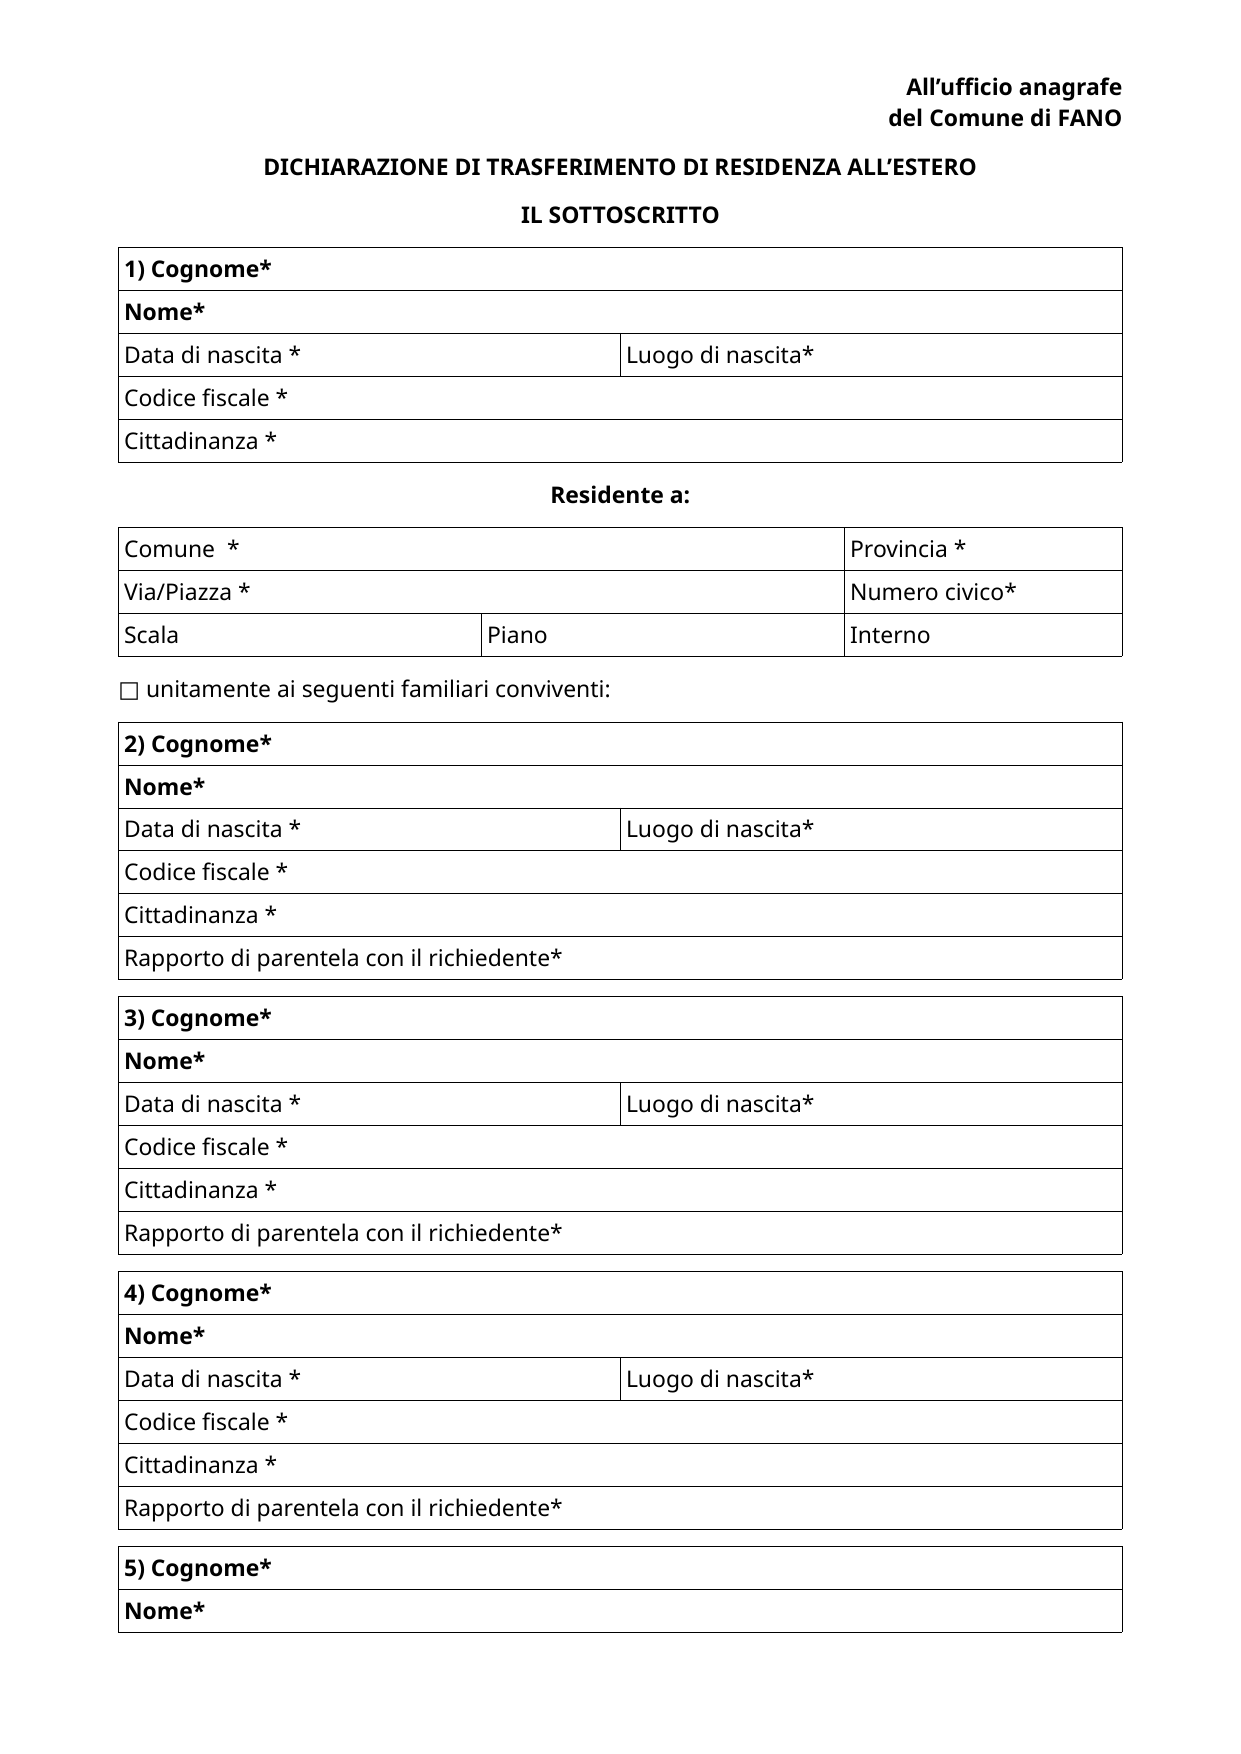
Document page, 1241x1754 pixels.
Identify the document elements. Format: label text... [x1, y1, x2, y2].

table_cell Nome* [119, 1040, 1122, 1082]
table_cell Cittadinanza * [119, 1444, 1122, 1486]
table_cell Nome* [119, 766, 1122, 807]
table_cell Luogo di nascita* [621, 809, 1122, 850]
table_cell Data di nascita * [119, 1358, 620, 1400]
table_cell Luogo di nascita* [621, 1083, 1122, 1125]
table_cell Cittadinanza * [119, 1169, 1122, 1211]
text del Comune di FANO [118, 102, 1122, 133]
text DICHIARAZIONE DI TRASFERIMENTO DI RESIDENZA ALL’ESTERO [118, 150, 1122, 182]
table_header Comune * [119, 528, 844, 570]
text Residente a: [118, 479, 1122, 510]
table_header 4) Cognome* [119, 1272, 1122, 1314]
table_cell Codice fiscale * [119, 1401, 1122, 1443]
table_header 2) Cognome* [119, 723, 1122, 764]
table_cell Via/Piazza * [119, 571, 844, 613]
table_cell Interno [845, 614, 1122, 656]
table_header 3) Cognome* [119, 997, 1122, 1039]
table_cell Data di nascita * [119, 1083, 620, 1125]
table_cell Rapporto di parentela con il richiedente* [119, 937, 1122, 979]
table_header 5) Cognome* [119, 1547, 1122, 1589]
table_cell Cittadinanza * [119, 420, 1122, 462]
table_cell Rapporto di parentela con il richiedente* [119, 1487, 1122, 1529]
table_cell Data di nascita * [119, 809, 620, 850]
text All’ufficio anagrafe [118, 71, 1122, 102]
table_cell Scala [119, 614, 481, 656]
table_cell Nome* [119, 1315, 1122, 1357]
table_cell Codice fiscale * [119, 1126, 1122, 1168]
table_cell Cittadinanza * [119, 894, 1122, 936]
table_cell Piano [482, 614, 844, 656]
table_header 1) Cognome* [119, 248, 1122, 290]
table_header Provincia * [845, 528, 1122, 570]
text IL SOTTOSCRITTO [118, 199, 1122, 230]
table_cell Nome* [119, 291, 1122, 333]
text □ unitamente ai seguenti familiari conviventi: [118, 673, 1122, 704]
table_cell Luogo di nascita* [621, 1358, 1122, 1400]
table_cell Luogo di nascita* [621, 334, 1122, 376]
table_cell Data di nascita * [119, 334, 620, 376]
table_cell Numero civico* [845, 571, 1122, 613]
table_cell Codice fiscale * [119, 851, 1122, 893]
table_cell Nome* [119, 1590, 1122, 1632]
table_cell Codice fiscale * [119, 377, 1122, 419]
table_cell Rapporto di parentela con il richiedente* [119, 1212, 1122, 1254]
